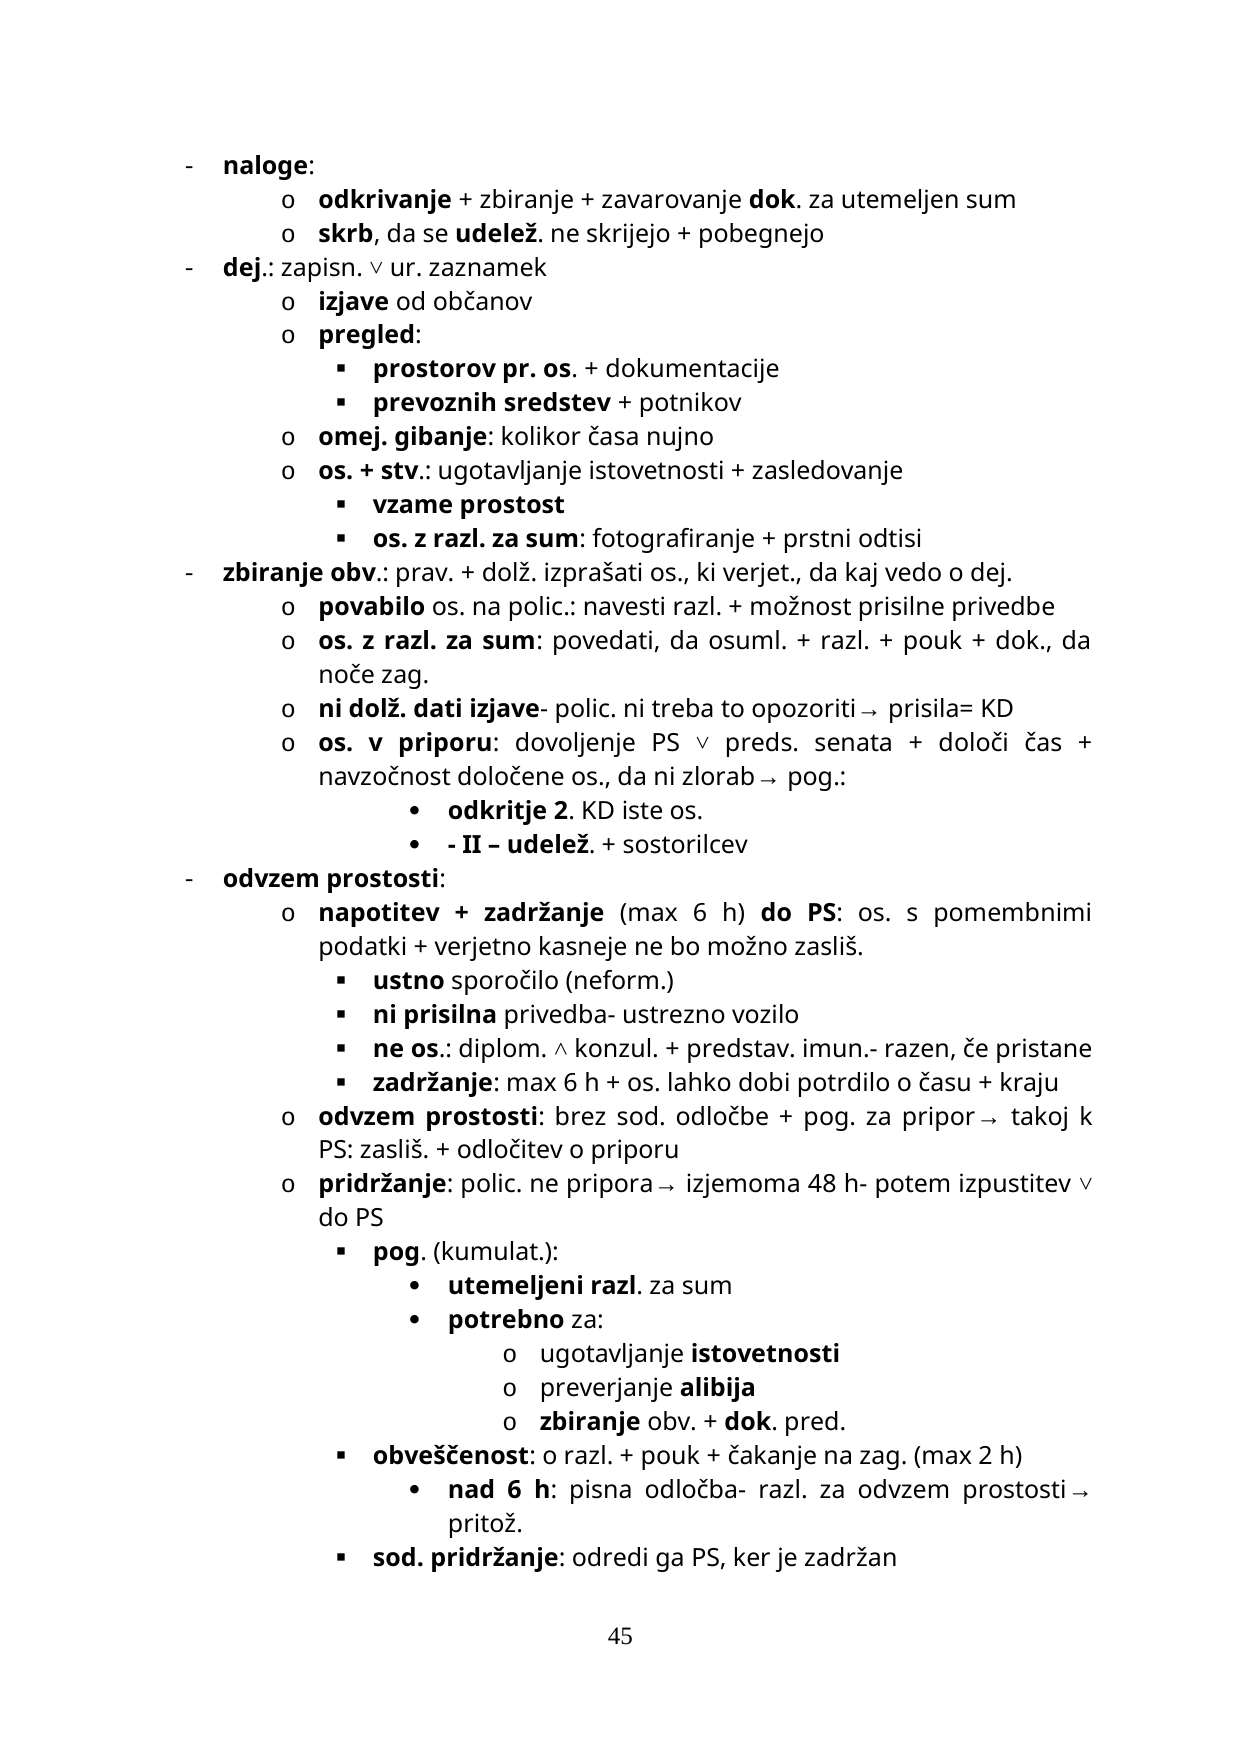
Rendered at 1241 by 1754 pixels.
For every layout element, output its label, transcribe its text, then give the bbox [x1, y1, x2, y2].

list naloge: [185, 148, 1093, 182]
list pregled: [281, 317, 1093, 351]
list omej. gibanje: kolikor časa nujno [281, 419, 1093, 453]
list os. z razl. za sum: fotografiranje + prstni odtisi [335, 521, 1093, 555]
list utemeljeni razl. za sum [410, 1268, 1093, 1302]
list ugotavljanje istovetnosti [502, 1336, 1093, 1370]
list potrebno za: [410, 1302, 1093, 1336]
list vzame prostost [335, 487, 1093, 521]
list ustno sporočilo (neform.) [335, 963, 1093, 997]
list pridržanje: polic. ne pripora→ izjemoma 48 h- potem izpustitev ˅ do PS [281, 1166, 1093, 1234]
list prostorov pr. os. + dokumentacije [335, 351, 1093, 385]
list - II – udelež. + sostorilcev [410, 827, 1093, 861]
list prevoznih sredstev + potnikov [335, 385, 1093, 419]
list zbiranje obv. + dok. pred. [502, 1404, 1093, 1438]
list ne os.: diplom. ˄ konzul. + predstav. imun.- razen, če pristane [335, 1031, 1093, 1064]
list odvzem prostosti: brez sod. odločbe + pog. za pripor→ takoj k PS: zasliš. + odločitev o priporu [281, 1098, 1093, 1166]
list pog. (kumulat.): [335, 1234, 1093, 1268]
list obveščenost: o razl. + pouk + čakanje na zag. (max 2 h) [335, 1438, 1093, 1472]
list nad 6 h: pisna odločba- razl. za odvzem prostosti→ pritož. [410, 1472, 1093, 1540]
list napotitev + zadržanje (max 6 h) do PS: os. s pomembnimi podatki + verjetno kasneje ne bo možno zasliš. [281, 895, 1093, 963]
list odkrivanje + zbiranje + zavarovanje dok. za utemeljen sum [281, 182, 1093, 216]
list zbiranje obv.: prav. + dolž. izprašati os., ki verjet., da kaj vedo o dej. [185, 555, 1093, 589]
list skrb, da se udelež. ne skrijejo + pobegnejo [281, 216, 1093, 249]
list odvzem prostosti: [185, 861, 1093, 895]
list dej.: zapisn. ˅ ur. zaznamek [185, 249, 1093, 283]
list os. + stv.: ugotavljanje istovetnosti + zasledovanje [281, 453, 1093, 487]
list zadržanje: max 6 h + os. lahko dobi potrdilo o času + kraju [335, 1064, 1093, 1098]
list odkritje 2. KD iste os. [410, 793, 1093, 827]
list os. z razl. za sum: povedati, da osuml. + razl. + pouk + dok., da noče zag. [281, 623, 1093, 691]
list preverjanje alibija [502, 1370, 1093, 1404]
list ni dolž. dati izjave- polic. ni treba to opozoriti→ prisila= KD [281, 691, 1093, 725]
list os. v priporu: dovoljenje PS ˅ preds. senata + določi čas + navzočnost določene os., da ni zlorab→ pog.: [281, 725, 1093, 793]
list sod. pridržanje: odredi ga PS, ker je zadržan [335, 1540, 1093, 1574]
list izjave od občanov [281, 283, 1093, 317]
list ni prisilna privedba- ustrezno vozilo [335, 997, 1093, 1031]
list povabilo os. na polic.: navesti razl. + možnost prisilne privedbe [281, 589, 1093, 623]
